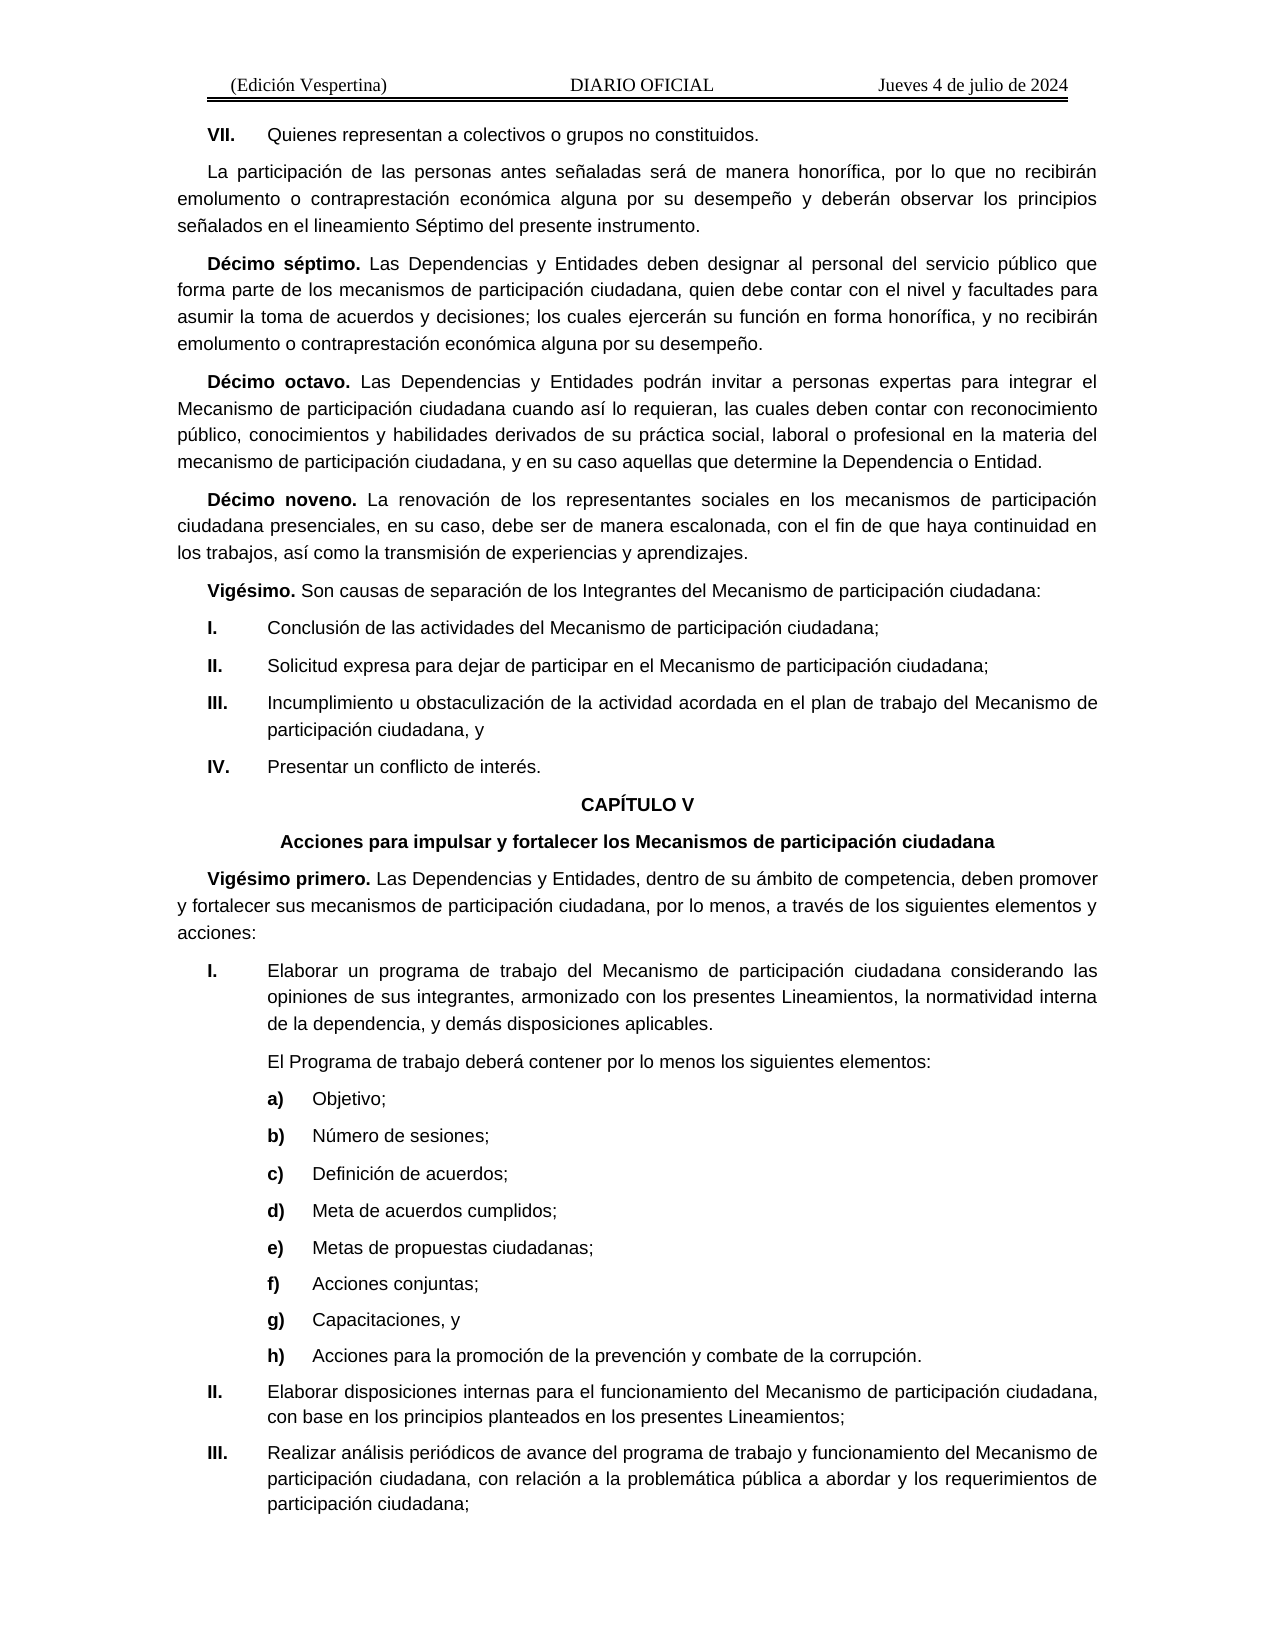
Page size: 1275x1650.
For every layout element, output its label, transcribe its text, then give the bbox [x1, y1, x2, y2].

text d) Meta de acuerdos cumplidos; [267, 1196, 1098, 1223]
text III. Incumplimiento u obstaculización de la actividad acordada en el plan de trabajo del Mecanismo de participación ciudadana, y [207, 688, 1098, 742]
text Vigésimo primero. Las Dependencias y Entidades, dentro de su ámbito de competencia, deben promover y fortalecer sus mecanismos de participación ciudadana, por lo menos, a través de los siguientes elementos y acciones: [177, 864, 1098, 945]
text Vigésimo. Son causas de separación de los Integrantes del Mecanismo de participación ciudadana: [177, 576, 1098, 603]
text I. Elaborar un programa de trabajo del Mecanismo de participación ciudadana considerando las opiniones de sus integrantes, armonizado con los presentes Lineamientos, la normatividad interna de la dependencia, y demás disposiciones aplicables. [207, 956, 1098, 1036]
text Acciones para impulsar y fortalecer los Mecanismos de participación ciudadana [177, 827, 1098, 854]
text Décimo noveno. La renovación de los representantes sociales en los mecanismos de participación ciudadana presenciales, en su caso, debe ser de manera escalonada, con el fin de que haya continuidad en los trabajos, así como la transmisión de experiencias y aprendizajes. [177, 484, 1098, 565]
text g) Capacitaciones, y [267, 1306, 1098, 1331]
text La participación de las personas antes señaladas será de manera honorífica, por lo que no recibirán emolumento o contraprestación económica alguna por su desempeño y deberán observar los principios señalados en el lineamiento Séptimo del presente instrumento. [177, 157, 1098, 238]
text e) Metas de propuestas ciudadanas; [267, 1234, 1098, 1259]
text VII. Quienes representan a colectivos o grupos no constituidos. [207, 120, 1098, 147]
text f) Acciones conjuntas; [267, 1270, 1098, 1295]
text El Programa de trabajo deberá contener por lo menos los siguientes elementos: [207, 1047, 1098, 1073]
text h) Acciones para la promoción de la prevención y combate de la corrupción. [267, 1342, 1098, 1367]
text CAPÍTULO V [177, 789, 1098, 816]
text b) Número de sesiones; [267, 1121, 1098, 1148]
text IV. Presentar un conflicto de interés. [207, 752, 1098, 779]
text II. Elaborar disposiciones internas para el funcionamiento del Mecanismo de participación ciudadana, con base en los principios planteados en los presentes Lineamientos; [207, 1378, 1098, 1429]
text II. Solicitud expresa para dejar de participar en el Mecanismo de participación ciudadana; [207, 651, 1098, 677]
text I. Conclusión de las actividades del Mecanismo de participación ciudadana; [207, 613, 1098, 640]
text Décimo octavo. Las Dependencias y Entidades podrán invitar a personas expertas para integrar el Mecanismo de participación ciudadana cuando así lo requieran, las cuales deben contar con reconocimiento público, conocimientos y habilidades derivados de su práctica social, laboral o profesional en la materia del mecanismo de participación ciudadana, y en su caso aquellas que determine la Dependencia o Entidad. [177, 367, 1098, 474]
text a) Objetivo; [267, 1084, 1098, 1111]
text c) Definición de acuerdos; [267, 1159, 1098, 1186]
text III. Realizar análisis periódicos de avance del programa de trabajo y funcionamiento del Mecanismo de participación ciudadana, con relación a la problemática pública a abordar y los requerimientos de participación ciudadana; [207, 1439, 1098, 1516]
text Décimo séptimo. Las Dependencias y Entidades deben designar al personal del servicio público que forma parte de los mecanismos de participación ciudadana, quien debe contar con el nivel y facultades para asumir la toma de acuerdos y decisiones; los cuales ejercerán su función en forma honorífica, y no recibirán emolumento o contraprestación económica alguna por su desempeño. [177, 248, 1098, 356]
